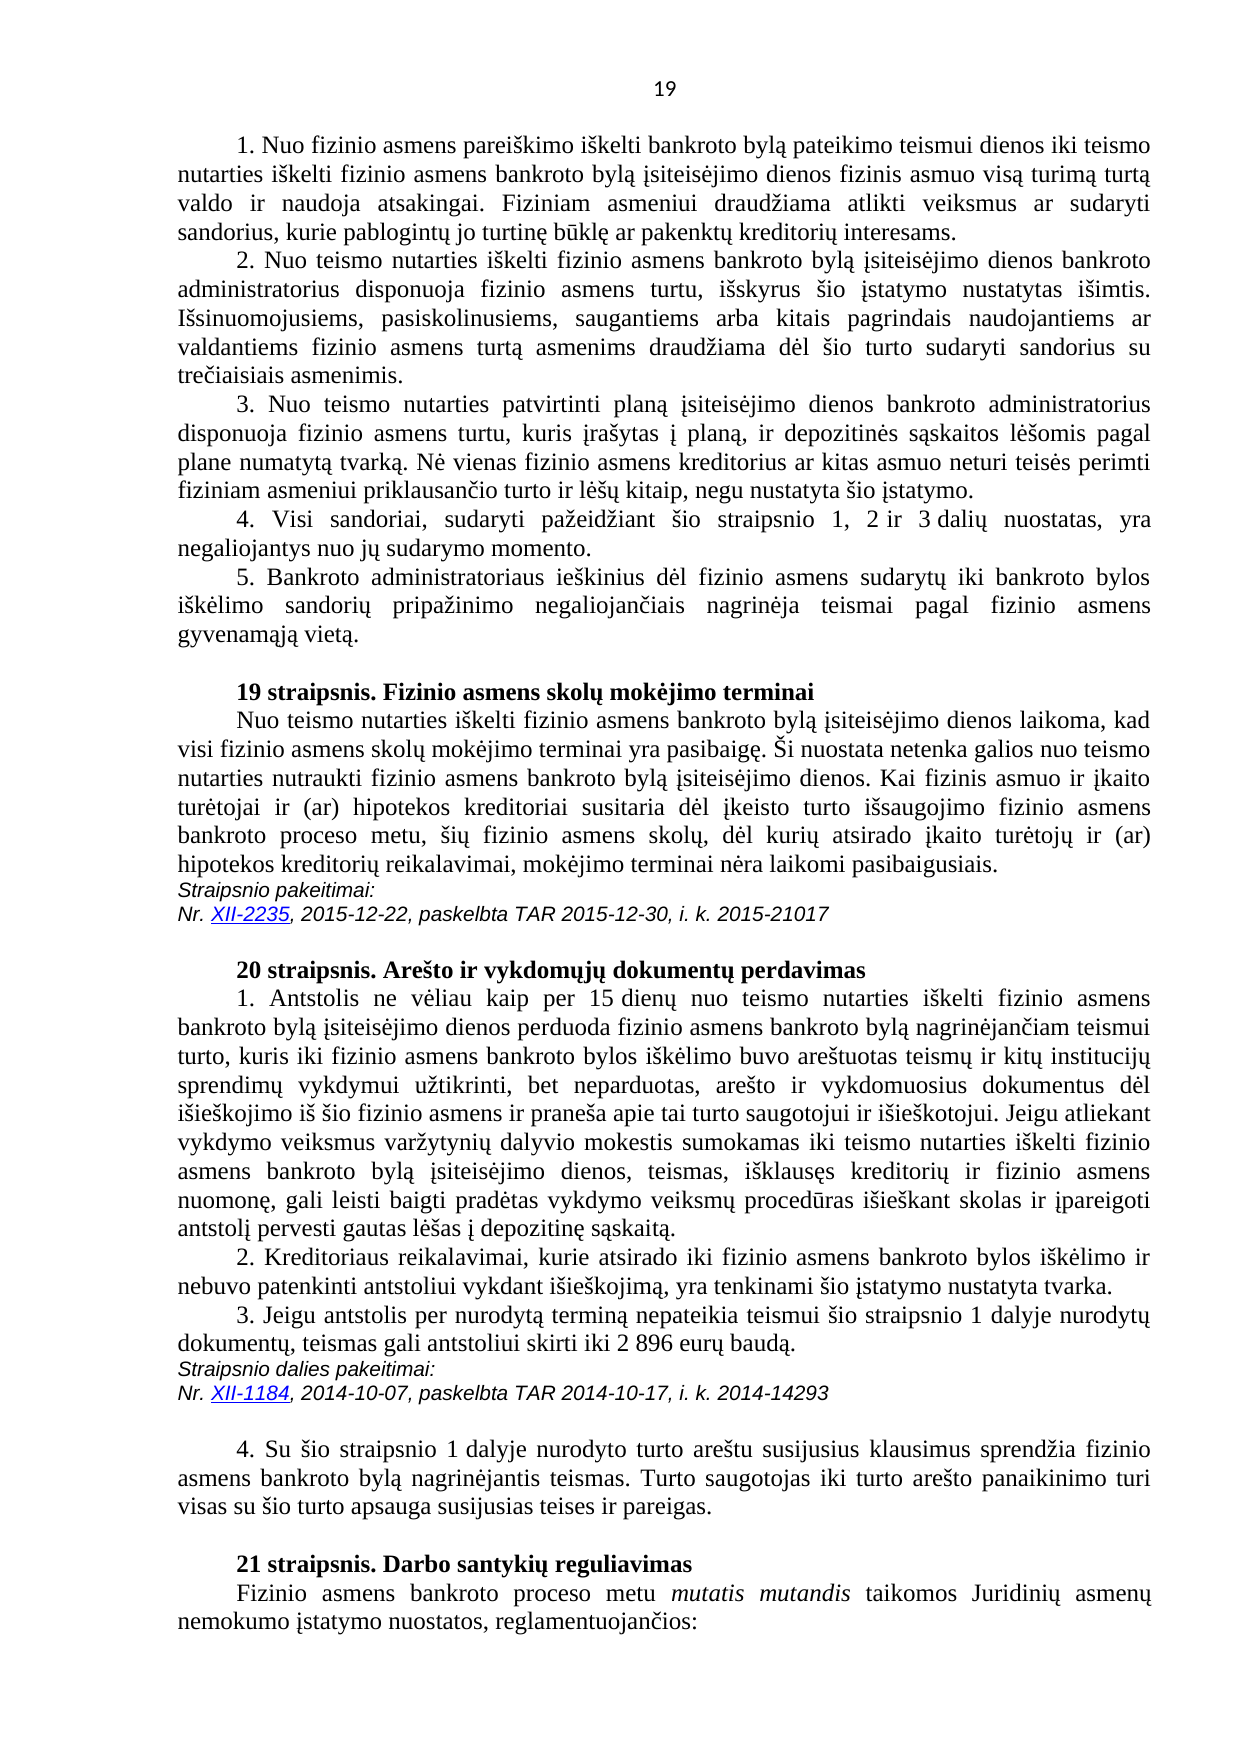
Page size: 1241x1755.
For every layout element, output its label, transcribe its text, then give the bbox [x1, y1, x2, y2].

text 1. Antstolis ne vėliau kaip per 15 dienų nuo teismo nutarties iškelti fizinio asmens bankroto bylą įsiteisėjimo dienos perduoda fizinio asmens bankroto bylą nagrinėjančiam teismui turto, kuris iki fizinio asmens bankroto bylos iškėlimo buvo areštuotas teismų ir kitų institucijų sprendimų vykdymui užtikrinti, bet neparduotas, arešto ir vykdomuosius dokumentus dėl išieškojimo iš šio fizinio asmens ir praneša apie tai turto saugotojui ir išieškotojui. Jeigu atliekant vykdymo veiksmus varžytynių dalyvio mokestis sumokamas iki teismo nutarties iškelti fizinio asmens bankroto bylą įsiteisėjimo dienos, teismas, išklausęs kreditorių ir fizinio asmens nuomonę, gali leisti baigti pradėtas vykdymo veiksmų procedūras išieškant skolas ir įpareigoti antstolį pervesti gautas lėšas į depozitinę sąskaitą. [177, 983, 1152, 1242]
text 21 straipsnis. Darbo santykių reguliavimas [177, 1549, 1152, 1578]
text 4. Visi sandoriai, sudaryti pažeidžiant šio straipsnio 1, 2 ir 3 dalių nuostatas, yra negaliojantys nuo jų sudarymo momento. [177, 504, 1152, 562]
text Nr. XII-2235, 2015-12-22, paskelbta TAR 2015-12-30, i. k. 2015-21017 [177, 902, 1152, 926]
text 5. Bankroto administratoriaus ieškinius dėl fizinio asmens sudarytų iki bankroto bylos iškėlimo sandorių pripažinimo negaliojančiais nagrinėja teismai pagal fizinio asmens gyvenamąją vietą. [177, 562, 1152, 648]
text Nuo teismo nutarties iškelti fizinio asmens bankroto bylą įsiteisėjimo dienos laikoma, kad visi fizinio asmens skolų mokėjimo terminai yra pasibaigę. Ši nuostata netenka galios nuo teismo nutarties nutraukti fizinio asmens bankroto bylą įsiteisėjimo dienos. Kai fizinis asmuo ir įkaito turėtojai ir (ar) hipotekos kreditoriai susitaria dėl įkeisto turto išsaugojimo fizinio asmens bankroto proceso metu, šių fizinio asmens skolų, dėl kurių atsirado įkaito turėtojų ir (ar) hipotekos kreditorių reikalavimai, mokėjimo terminai nėra laikomi pasibaigusiais. [177, 706, 1152, 878]
text 4. Su šio straipsnio 1 dalyje nurodyto turto areštu susijusius klausimus sprendžia fizinio asmens bankroto bylą nagrinėjantis teismas. Turto saugotojas iki turto arešto panaikinimo turi visas su šio turto apsauga susijusias teises ir pareigas. [177, 1434, 1152, 1520]
text 1. Nuo fizinio asmens pareiškimo iškelti bankroto bylą pateikimo teismui dienos iki teismo nutarties iškelti fizinio asmens bankroto bylą įsiteisėjimo dienos fizinis asmuo visą turimą turtą valdo ir naudoja atsakingai. Fiziniam asmeniui draudžiama atlikti veiksmus ar sudaryti sandorius, kurie pablogintų jo turtinę būklę ar pakenktų kreditorių interesams. [177, 131, 1152, 246]
text 20 straipsnis. Arešto ir vykdomųjų dokumentų perdavimas [177, 955, 1152, 983]
text 2. Kreditoriaus reikalavimai, kurie atsirado iki fizinio asmens bankroto bylos iškėlimo ir nebuvo patenkinti antstoliui vykdant išieškojimą, yra tenkinami šio įstatymo nustatyta tvarka. [177, 1242, 1152, 1300]
text 2. Nuo teismo nutarties iškelti fizinio asmens bankroto bylą įsiteisėjimo dienos bankroto administratorius disponuoja fizinio asmens turtu, išskyrus šio įstatymo nustatytas išimtis. Išsinuomojusiems, pasiskolinusiems, saugantiems arba kitais pagrindais naudojantiems ar valdantiems fizinio asmens turtą asmenims draudžiama dėl šio turto sudaryti sandorius su trečiaisiais asmenimis. [177, 246, 1152, 389]
text Fizinio asmens bankroto proceso metu mutatis mutandis taikomos Juridinių asmenų nemokumo įstatymo nuostatos, reglamentuojančios: [177, 1578, 1152, 1635]
text 3. Jeigu antstolis per nurodytą terminą nepateikia teismui šio straipsnio 1 dalyje nurodytų dokumentų, teismas gali antstoliui skirti iki 2 896 eurų baudą. [177, 1300, 1152, 1357]
text 3. Nuo teismo nutarties patvirtinti planą įsiteisėjimo dienos bankroto administratorius disponuoja fizinio asmens turtu, kuris įrašytas į planą, ir depozitinės sąskaitos lėšomis pagal plane numatytą tvarką. Nė vienas fizinio asmens kreditorius ar kitas asmuo neturi teisės perimti fiziniam asmeniui priklausančio turto ir lėšų kitaip, negu nustatyta šio įstatymo. [177, 389, 1152, 504]
text 19 straipsnis. Fizinio asmens skolų mokėjimo terminai [177, 677, 1152, 706]
text Straipsnio dalies pakeitimai: [177, 1357, 1152, 1381]
text Nr. XII-1184, 2014-10-07, paskelbta TAR 2014-10-17, i. k. 2014-14293 [177, 1381, 1152, 1405]
text Straipsnio pakeitimai: [177, 878, 1152, 902]
